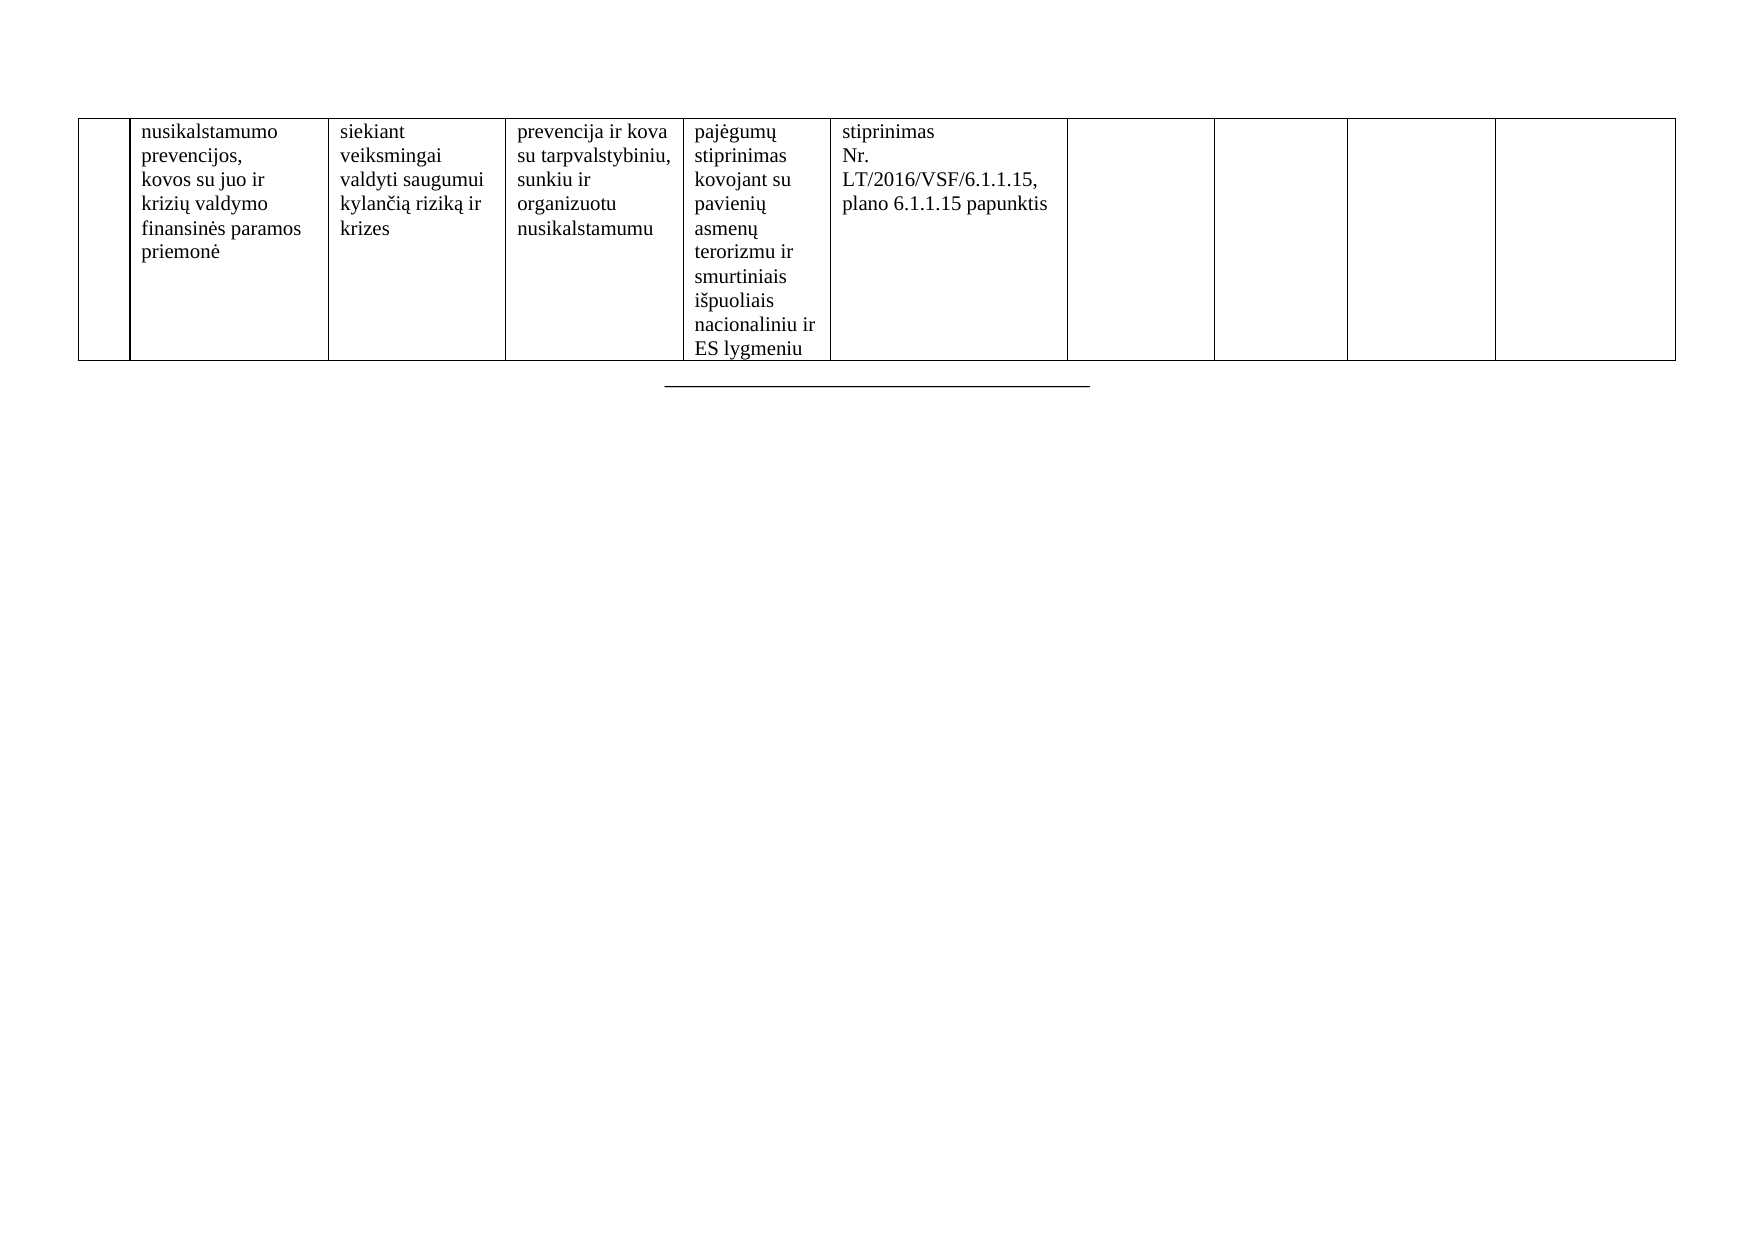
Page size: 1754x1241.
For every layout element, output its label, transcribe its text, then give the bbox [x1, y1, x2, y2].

table_cell [1496, 119, 1675, 360]
table_cell [79, 119, 129, 360]
table_cell [1348, 119, 1495, 360]
table_cell pajėgumų stiprinimas kovojant su pavienių asmenų terorizmu ir smurtiniais išpuoliais nacionaliniu ir ES lygmeniu [684, 119, 830, 360]
text __________________________________ [59, 361, 1695, 389]
table_cell siekiant veiksmingai valdyti saugumui kylančią riziką ir krizes [329, 119, 505, 360]
table_cell nusikalstamumo prevencijos, kovos su juo ir krizių valdymo finansinės paramos priemonė [131, 119, 328, 360]
table_cell prevencija ir kova su tarpvalstybiniu, sunkiu ir organizuotu nusikalstamumu [506, 119, 683, 360]
table_cell [1068, 119, 1214, 360]
table_cell [1215, 119, 1347, 360]
table_cell stiprinimas Nr. LT/2016/VSF/6.1.1.15, plano 6.1.1.15 papunktis [831, 119, 1067, 360]
